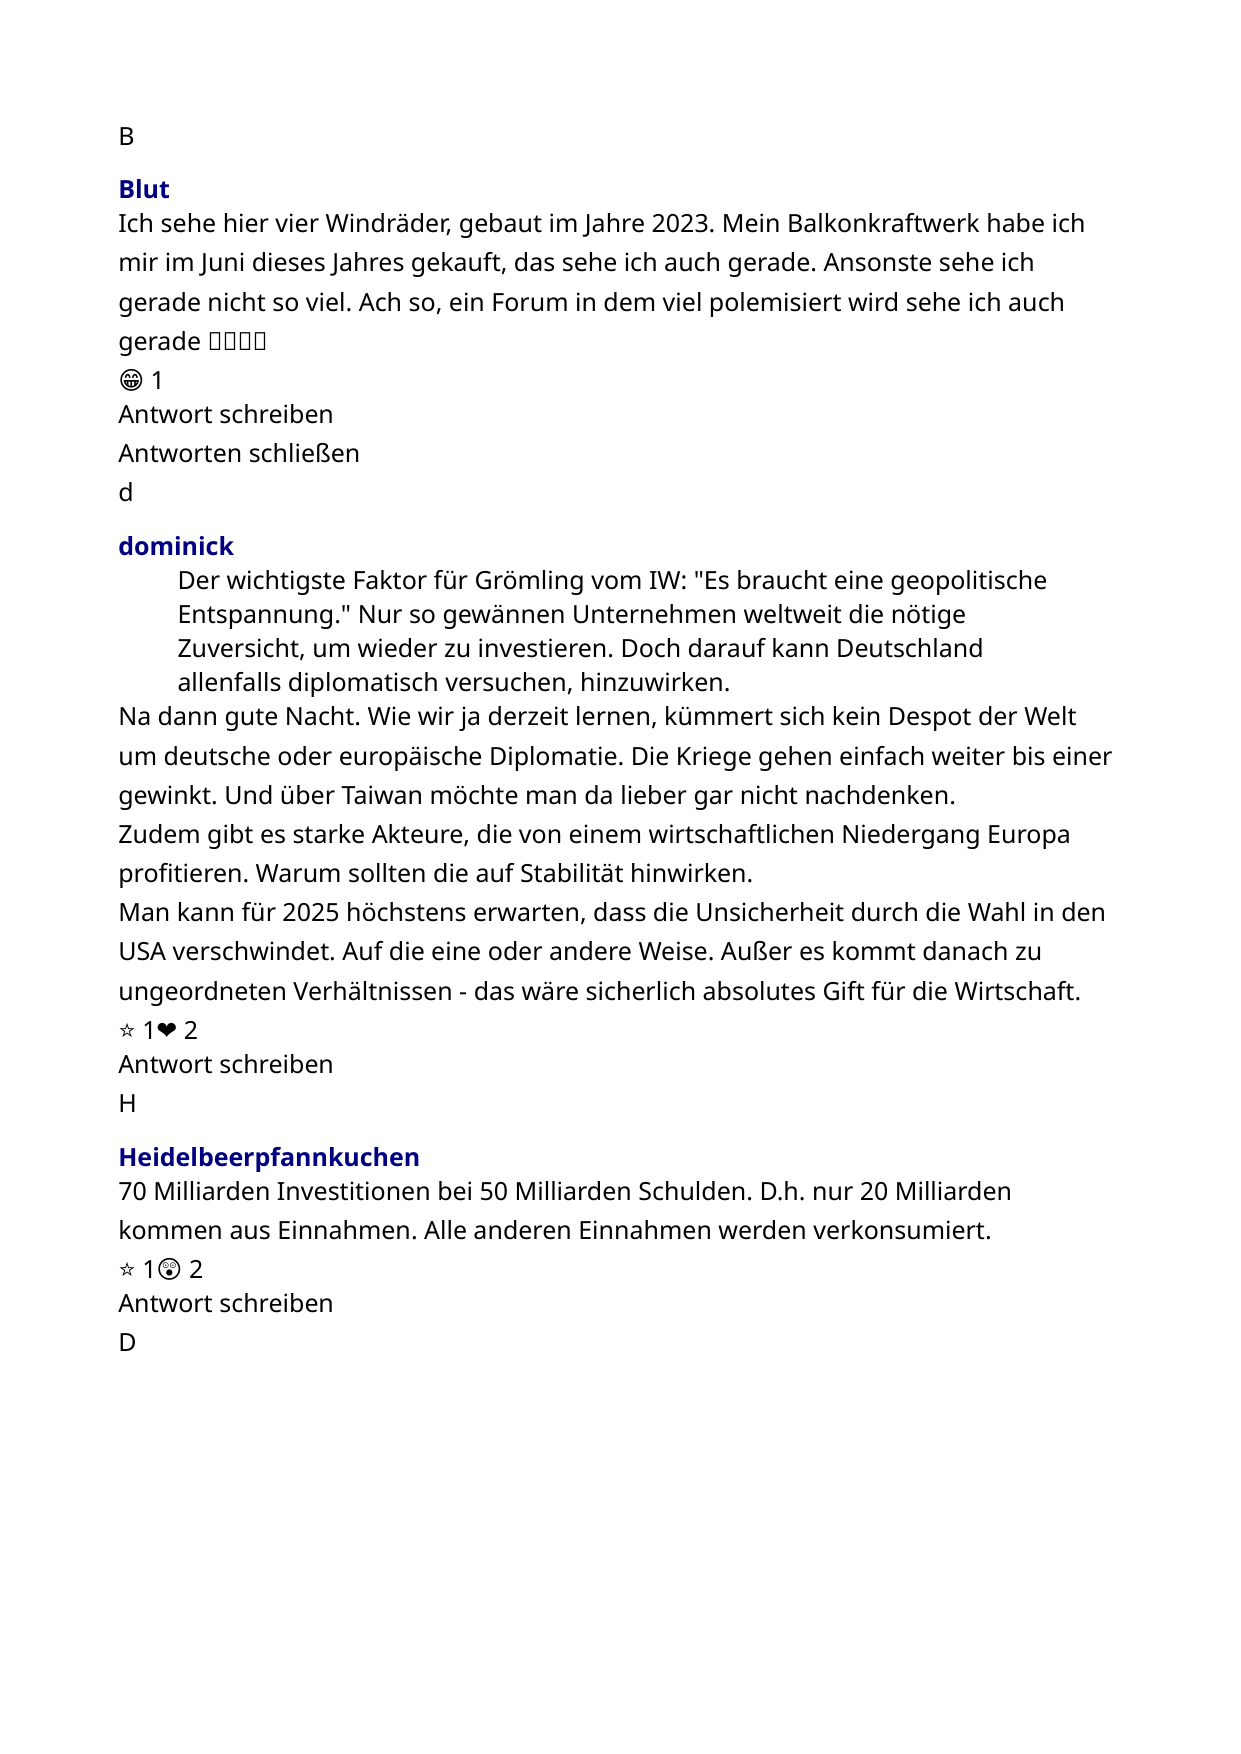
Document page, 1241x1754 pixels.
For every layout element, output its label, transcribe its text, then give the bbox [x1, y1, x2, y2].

text Man kann für 2025 höchstens erwarten, dass die Unsicherheit durch die Wahl in den USA verschwindet. Auf die eine oder andere Weise. Außer es kommt danach zu ungeordneten Verhältnissen - das wäre sicherlich absolutes Gift für die Wirtschaft. [118, 895, 1122, 1007]
text H [118, 1086, 1122, 1120]
text Antwort schreiben [118, 1046, 1122, 1081]
text Antwort schreiben [118, 1286, 1122, 1320]
text Der wichtigste Faktor für Grömling vom IW: "Es braucht eine geopolitische Entspannung." Nur so gewännen Unternehmen weltweit die nötige Zuversicht, um wieder zu investieren. Doch darauf kann Deutschland allenfalls diplomatisch versuchen, hinzuwirken. [177, 563, 1063, 699]
text 70 Milliarden Investitionen bei 50 Milliarden Schulden. D.h. nur 20 Milliarden kommen aus Einnahmen. Alle anderen Einnahmen werden verkonsumiert. [118, 1173, 1122, 1247]
text d [118, 475, 1122, 509]
text Na dann gute Nacht. Wie wir ja derzeit lernen, kümmert sich kein Despot der Welt um deutsche oder europäische Diplomatie. Die Kriege gehen einfach weiter bis einer gewinkt. Und über Taiwan möchte man da lieber gar nicht nachdenken. [118, 699, 1122, 811]
subtitle Heidelbeerpfannkuchen [118, 1139, 1122, 1173]
text Ich sehe hier vier Windräder, gebaut im Jahre 2023. Mein Balkonkraftwerk habe ich mir im Juni dieses Jahres gekauft, das sehe ich auch gerade. Ansonste sehe ich gerade nicht so viel. Ach so, ein Forum in dem viel polemisiert wird sehe ich auch gerade 🤣🤣🤣🤣 [118, 206, 1122, 357]
text Zudem gibt es starke Akteure, die von einem wirtschaftlichen Niedergang Europa profitieren. Warum sollten die auf Stabilität hinwirken. [118, 817, 1122, 890]
text 😁 1 [118, 363, 1122, 397]
subtitle dominick [118, 529, 1122, 563]
text D [118, 1325, 1122, 1359]
subtitle Blut [118, 172, 1122, 206]
text Antworten schließen [118, 436, 1122, 470]
text Antwort schreiben [118, 397, 1122, 431]
text ⭐️ 1😲 2 [118, 1252, 1122, 1286]
text B [118, 118, 1122, 152]
text ⭐️ 1❤️ 2 [118, 1012, 1122, 1046]
